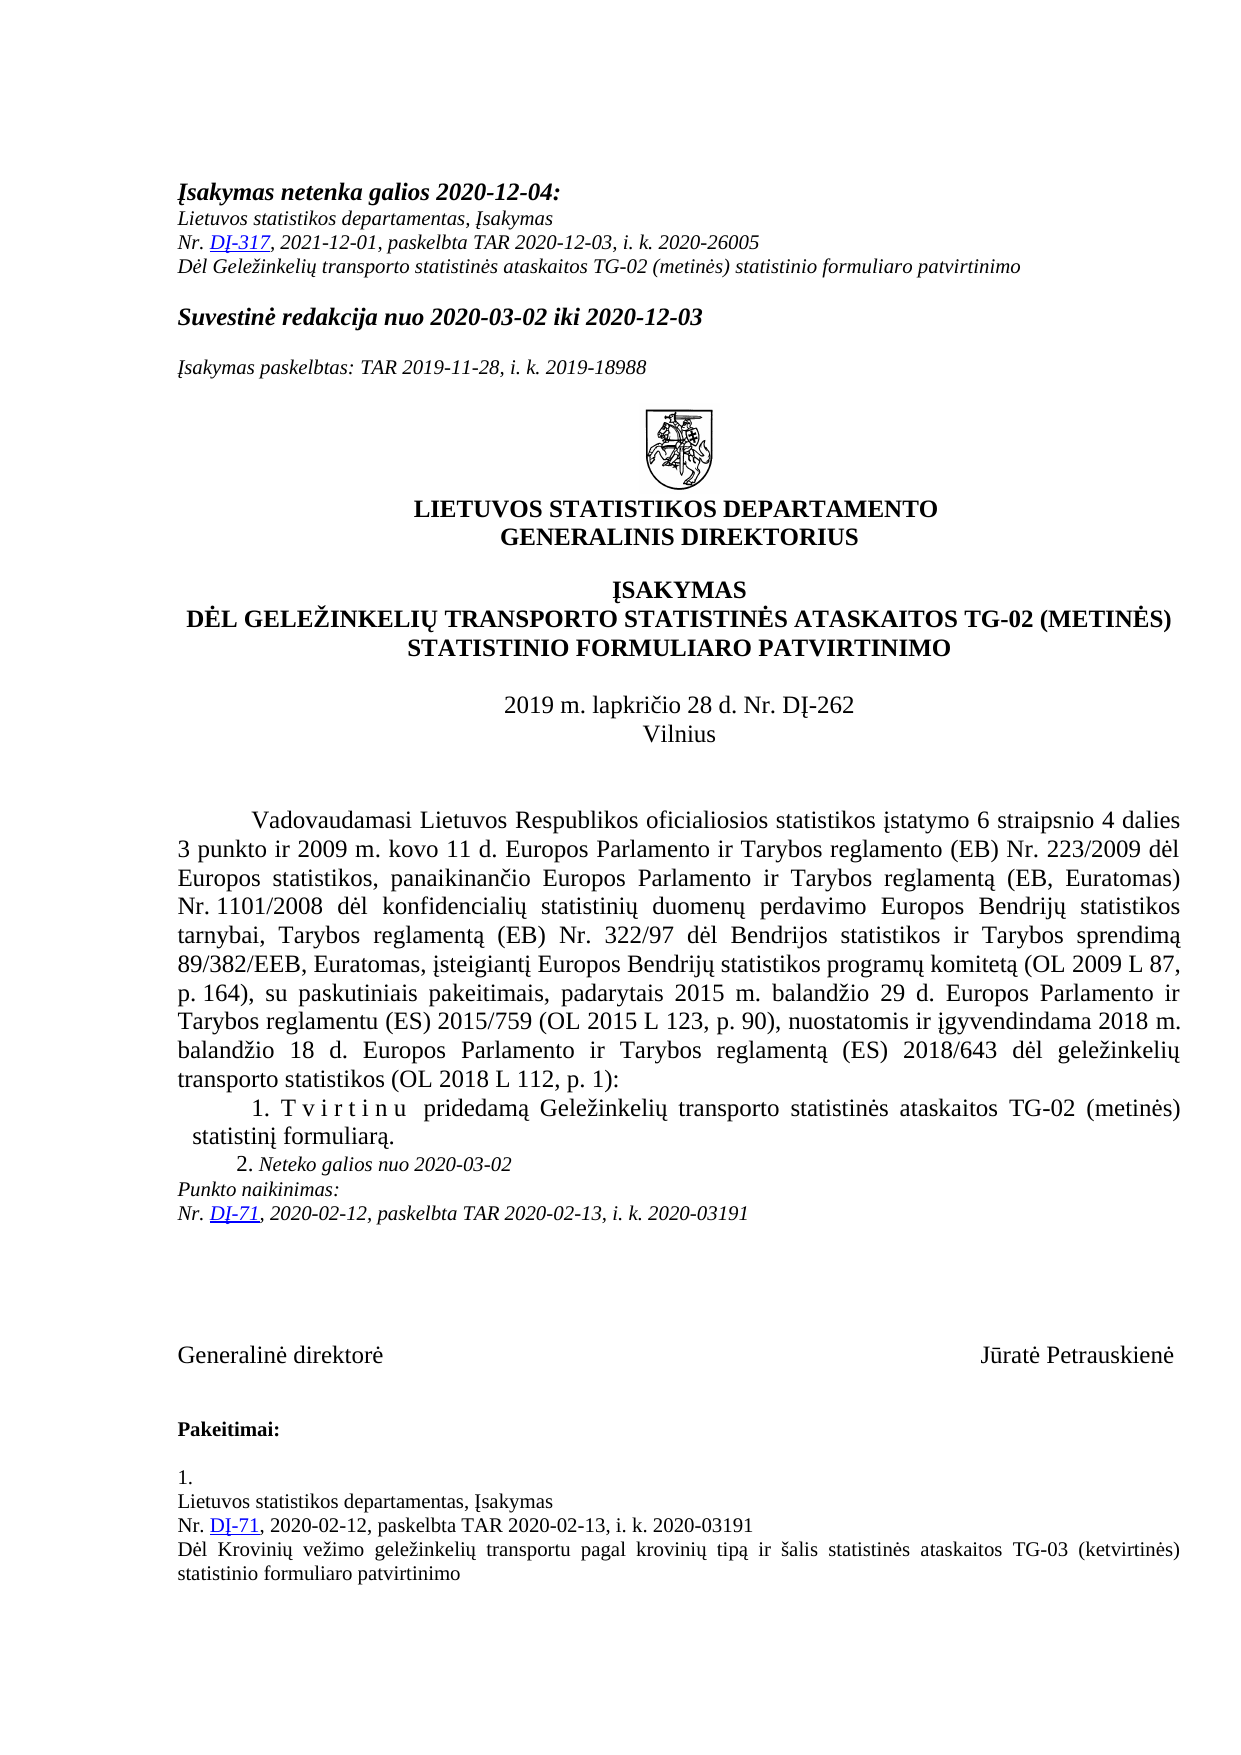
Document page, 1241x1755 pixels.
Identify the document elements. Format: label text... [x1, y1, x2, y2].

text Nr. DĮ-317, 2021-12-01, paskelbta TAR 2020-12-03, i. k. 2020-26005 [177, 230, 1181, 254]
text 2. Neteko galios nuo 2020-03-02 [177, 1150, 1181, 1177]
text Punkto naikinimas: [177, 1177, 1181, 1201]
text LIETUVOS STATISTIKOS DEPARTAMENTO [177, 494, 1181, 522]
text Nr. DĮ-71, 2020-02-12, paskelbta TAR 2020-02-13, i. k. 2020-03191 [177, 1513, 1181, 1537]
text Nr. DĮ-71, 2020-02-12, paskelbta TAR 2020-02-13, i. k. 2020-03191 [177, 1201, 1181, 1225]
text Įsakymas paskelbtas: TAR 2019-11-28, i. k. 2019-18988 [177, 355, 1181, 379]
text Lietuvos statistikos departamentas, Įsakymas [177, 1489, 1181, 1513]
text Suvestinė redakcija nuo 2020-03-02 iki 2020-12-03 [177, 302, 1181, 331]
text 2019 m. lapkričio 28 d. Nr. DĮ-262 [177, 690, 1181, 719]
text 1. Tvirtinu pridedamą Geležinkelių transporto statistinės ataskaitos TG-02 (metinės) statistinį formuliarą. [192, 1093, 1181, 1150]
text ĮSAKYMAS [177, 575, 1181, 604]
text Pakeitimai: [177, 1417, 1181, 1441]
text Lietuvos statistikos departamentas, Įsakymas [177, 206, 1181, 230]
text Dėl Krovinių vežimo geležinkelių transportu pagal krovinių tipą ir šalis statistinės ataskaitos TG-03 (ketvirtinės) statistinio formuliaro patvirtinimo [177, 1537, 1181, 1585]
text DĖL GELEŽINKELIŲ TRANSPORTO STATISTINĖS ATASKAITOS TG-02 (METINĖS) STATISTINIO FORMULIARO PATVIRTINIMO [177, 604, 1181, 661]
text Dėl Geležinkelių transporto statistinės ataskaitos TG-02 (metinės) statistinio formuliaro patvirtinimo [177, 254, 1181, 278]
text Įsakymas netenka galios 2020-12-04: [177, 177, 1181, 206]
text 1. [177, 1465, 1181, 1489]
text GENERALINIS DIREKTORIUS [177, 522, 1181, 551]
text Vadovaudamasi Lietuvos Respublikos oficialiosios statistikos įstatymo 6 straipsnio 4 dalies 3 punkto ir 2009 m. kovo 11 d. Europos Parlamento ir Tarybos reglamento (EB) Nr. 223/2009 dėl Europos statistikos, panaikinančio Europos Parlamento ir Tarybos reglamentą (EB, Euratomas) Nr. 1101/2008 dėl konfidencialių statistinių duomenų perdavimo Europos Bendrijų statistikos tarnybai, Tarybos reglamentą (EB) Nr. 322/97 dėl Bendrijos statistikos ir Tarybos sprendimą 89/382/EEB, Euratomas, įsteigiantį Europos Bendrijų statistikos programų komitetą (OL 2009 L 87, p. 164), su paskutiniais pakeitimais, padarytais 2015 m. balandžio 29 d. Europos Parlamento ir Tarybos reglamentu (ES) 2015/759 (OL 2015 L 123, p. 90), nuostatomis ir įgyvendindama 2018 m. balandžio 18 d. Europos Parlamento ir Tarybos reglamentą (ES) 2018/643 dėl geležinkelių transporto statistikos (OL 2018 L 112, p. 1): [177, 805, 1181, 1093]
text Generalinė direktorė Jūratė Petrauskienė [177, 1340, 1181, 1368]
text Vilnius [177, 719, 1181, 748]
